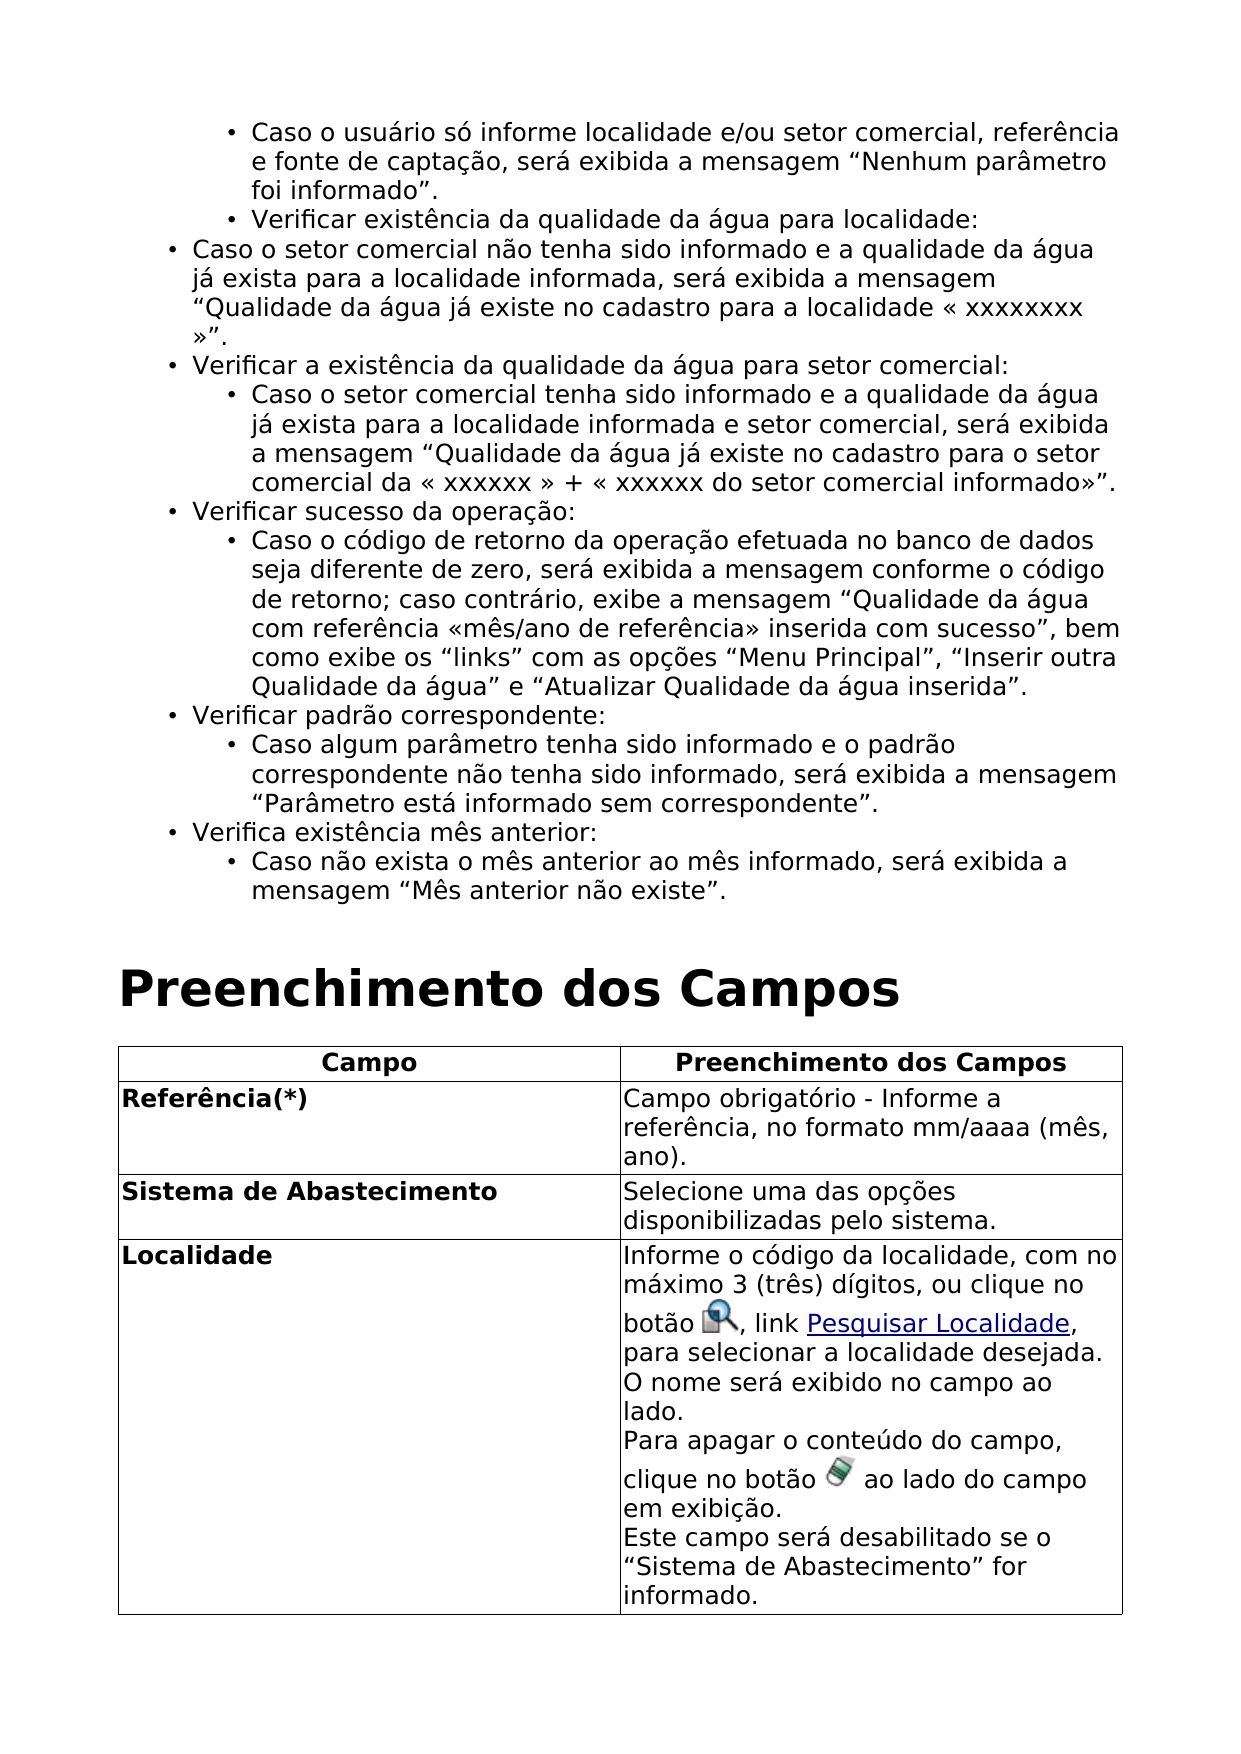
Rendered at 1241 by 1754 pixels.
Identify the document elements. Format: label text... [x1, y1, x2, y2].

table_header Campo [119, 1047, 620, 1081]
list Caso o usuário só informe localidade e/ou setor comercial, referência e fonte de captação, será exibida a mensagem “Nenhum parâmetro foi informado”. [236, 118, 1122, 206]
subtitle Preenchimento dos Campos [118, 960, 1122, 1018]
table_cell Sistema de Abastecimento [119, 1175, 620, 1238]
table_cell Selecione uma das opções disponibilizadas pelo sistema. [621, 1175, 1122, 1238]
list Caso o setor comercial não tenha sido informado e a qualidade da água já exista para a localidade informada, será exibida a mensagem “Qualidade da água já existe no cadastro para a localidade « xxxxxxxx »”. [177, 235, 1122, 351]
picture [702, 1299, 739, 1333]
picture [824, 1455, 856, 1488]
list Caso algum parâmetro tenha sido informado e o padrão correspondente não tenha sido informado, será exibida a mensagem “Parâmetro está informado sem correspondente”. [236, 731, 1122, 818]
list Verificar padrão correspondente: [177, 701, 1122, 731]
table_cell Informe o código da localidade, com no máximo 3 (três) dígitos, ou clique no botão , link Pesquisar Localidade, para selecionar a localidade desejada. O nome será exibido no campo ao lado. Para apagar o conteúdo do campo, clique no botão ao lado do campo em exibição. Este campo será desabilitado se o “Sistema de Abastecimento” for informado. [621, 1240, 1122, 1613]
table_cell Referência(*) [119, 1082, 620, 1174]
list Verificar a existência da qualidade da água para setor comercial: [177, 351, 1122, 381]
table_header Preenchimento dos Campos [621, 1047, 1122, 1081]
list Caso o setor comercial tenha sido informado e a qualidade da água já exista para a localidade informada e setor comercial, será exibida a mensagem “Qualidade da água já existe no cadastro para o setor comercial da « xxxxxx » + « xxxxxx do setor comercial informado»”. [236, 381, 1122, 497]
list Caso o código de retorno da operação efetuada no banco de dados seja diferente de zero, será exibida a mensagem conforme o código de retorno; caso contrário, exibe a mensagem “Qualidade da água com referência «mês/ano de referência» inserida com sucesso”, bem como exibe os “links” com as opções “Menu Principal”, “Inserir outra Qualidade da água” e “Atualizar Qualidade da água inserida”. [236, 526, 1122, 701]
list Caso não exista o mês anterior ao mês informado, será exibida a mensagem “Mês anterior não existe”. [236, 847, 1122, 906]
list Verificar sucesso da operação: [177, 497, 1122, 526]
table_cell Localidade [119, 1240, 620, 1613]
list Verificar existência da qualidade da água para localidade: [236, 206, 1122, 235]
table_cell Campo obrigatório - Informe a referência, no formato mm/aaaa (mês, ano). [621, 1082, 1122, 1174]
list Verifica existência mês anterior: [177, 818, 1122, 847]
